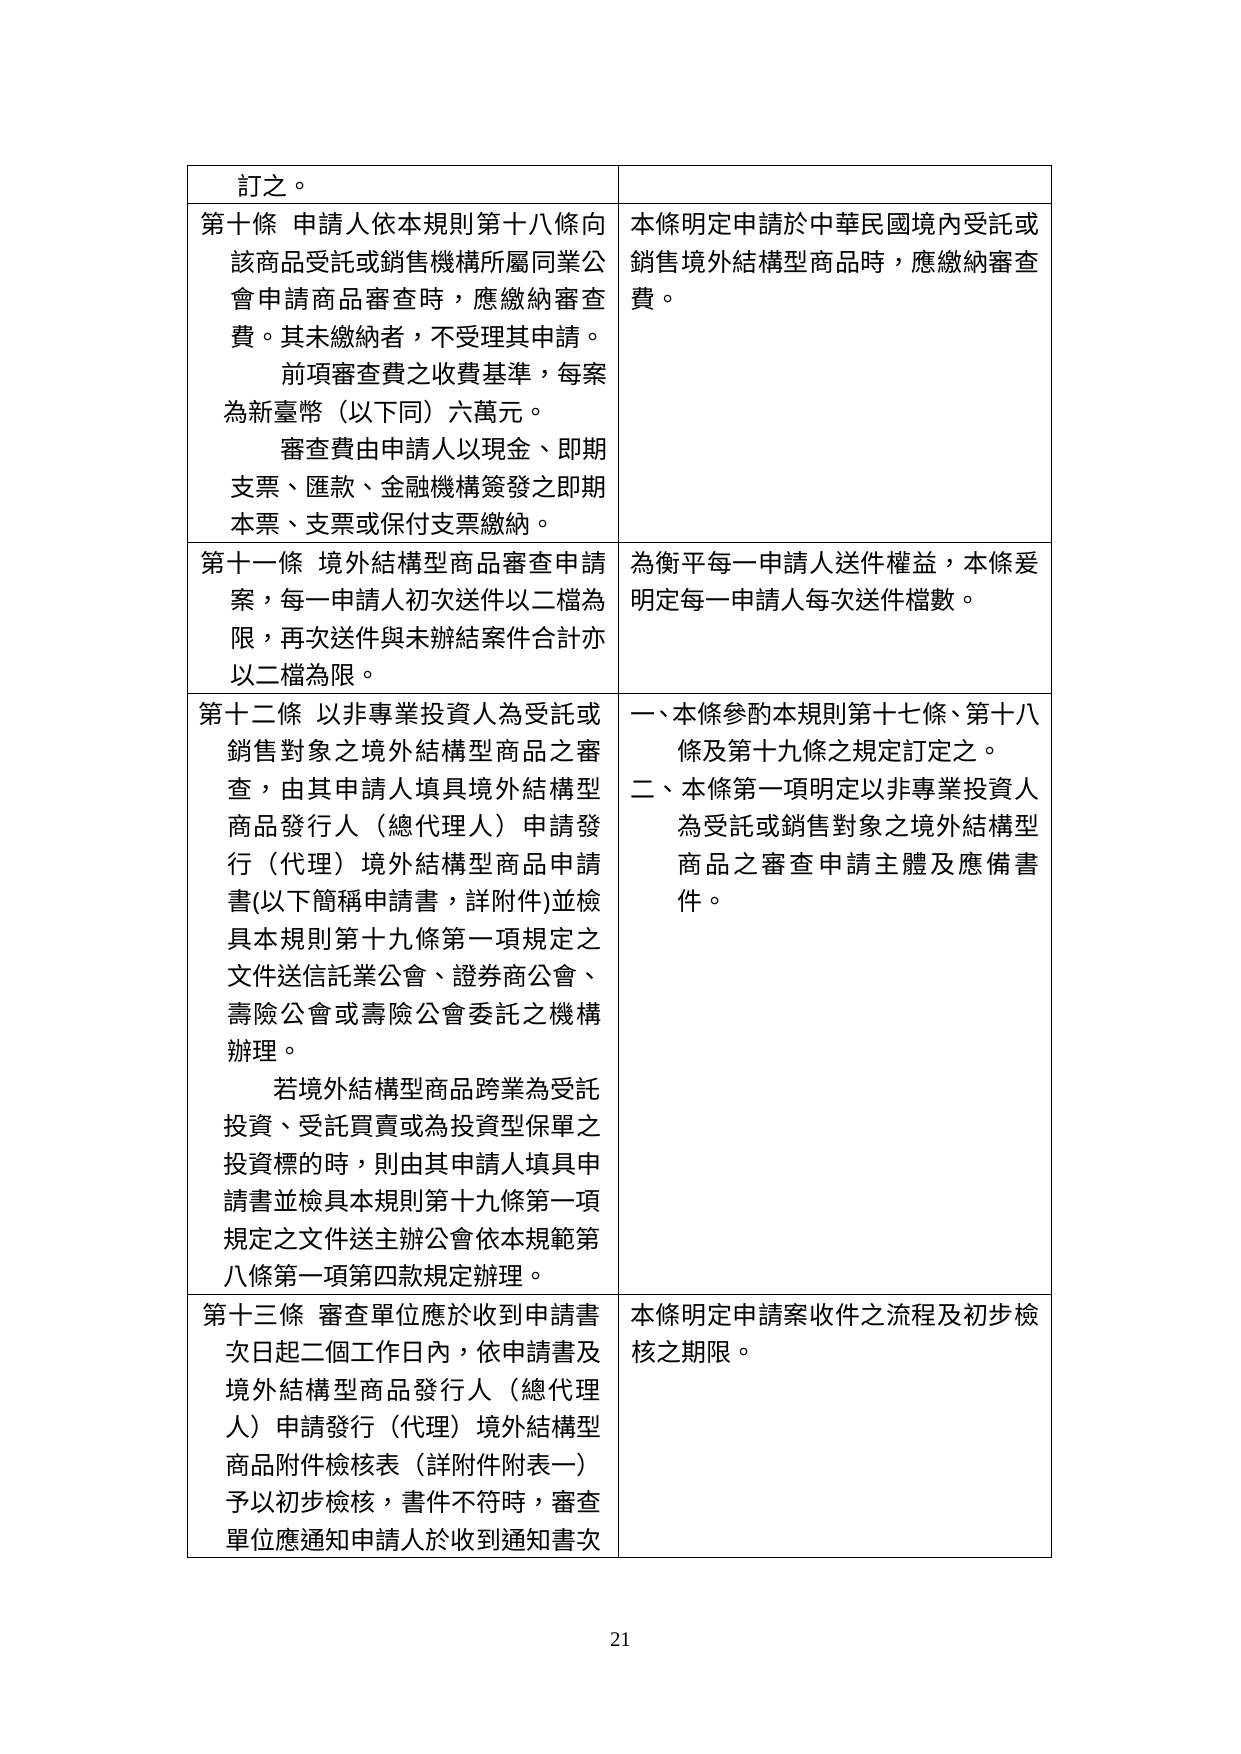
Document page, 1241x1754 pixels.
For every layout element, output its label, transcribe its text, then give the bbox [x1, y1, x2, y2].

table_cell 為衡平每一申請人送件權益，本條爰明定每一申請人每次送件檔數。 [619, 543, 1051, 693]
table_cell 第十三條 審查單位應於收到申請書次日起二個工作日內，依申請書及境外結構型商品發行人（總代理人）申請發行（代理）境外結構型商品附件檢核表（詳附件附表一）予以初步檢核，書件不符時，審查單位應通知申請人於收到通知書次 [188, 1295, 618, 1557]
table_cell 第十二條 以非專業投資人為受託或銷售對象之境外結構型商品之審查，由其申請人填具境外結構型商品發行人（總代理人）申請發行（代理）境外結構型商品申請書(以下簡稱申請書，詳附件)並檢具本規則第十九條第一項規定之文件送信託業公會、證券商公會、壽險公會或壽險公會委託之機構辦理。 若境外結構型商品跨業為受託投資、受託買賣或為投資型保單之投資標的時，則由其申請人填具申請書並檢具本規則第十九條第一項規定之文件送主辦公會依本規範第八條第一項第四款規定辦理。 [188, 694, 618, 1294]
table_cell [619, 166, 1051, 203]
table_cell 第十一條 境外結構型商品審查申請案，每一申請人初次送件以二檔為限，再次送件與未辦結案件合計亦以二檔為限。 [188, 543, 618, 693]
table_cell 一、本條參酌本規則第十七條、第十八條及第十九條之規定訂定之。 二、本條第一項明定以非專業投資人為受託或銷售對象之境外結構型商品之審查申請主體及應備書件。 [619, 694, 1051, 1294]
table_cell 訂之。 [188, 166, 618, 203]
table_cell 本條明定申請於中華民國境內受託或銷售境外結構型商品時，應繳納審查費。 [619, 204, 1051, 542]
table_cell 第十條 申請人依本規則第十八條向該商品受託或銷售機構所屬同業公會申請商品審查時，應繳納審查費。其未繳納者，不受理其申請。 前項審查費之收費基準，每案為新臺幣（以下同）六萬元。 審查費由申請人以現金、即期支票、匯款、金融機構簽發之即期本票、支票或保付支票繳納。 [188, 204, 618, 542]
table_cell 本條明定申請案收件之流程及初步檢核之期限。 [619, 1295, 1051, 1557]
